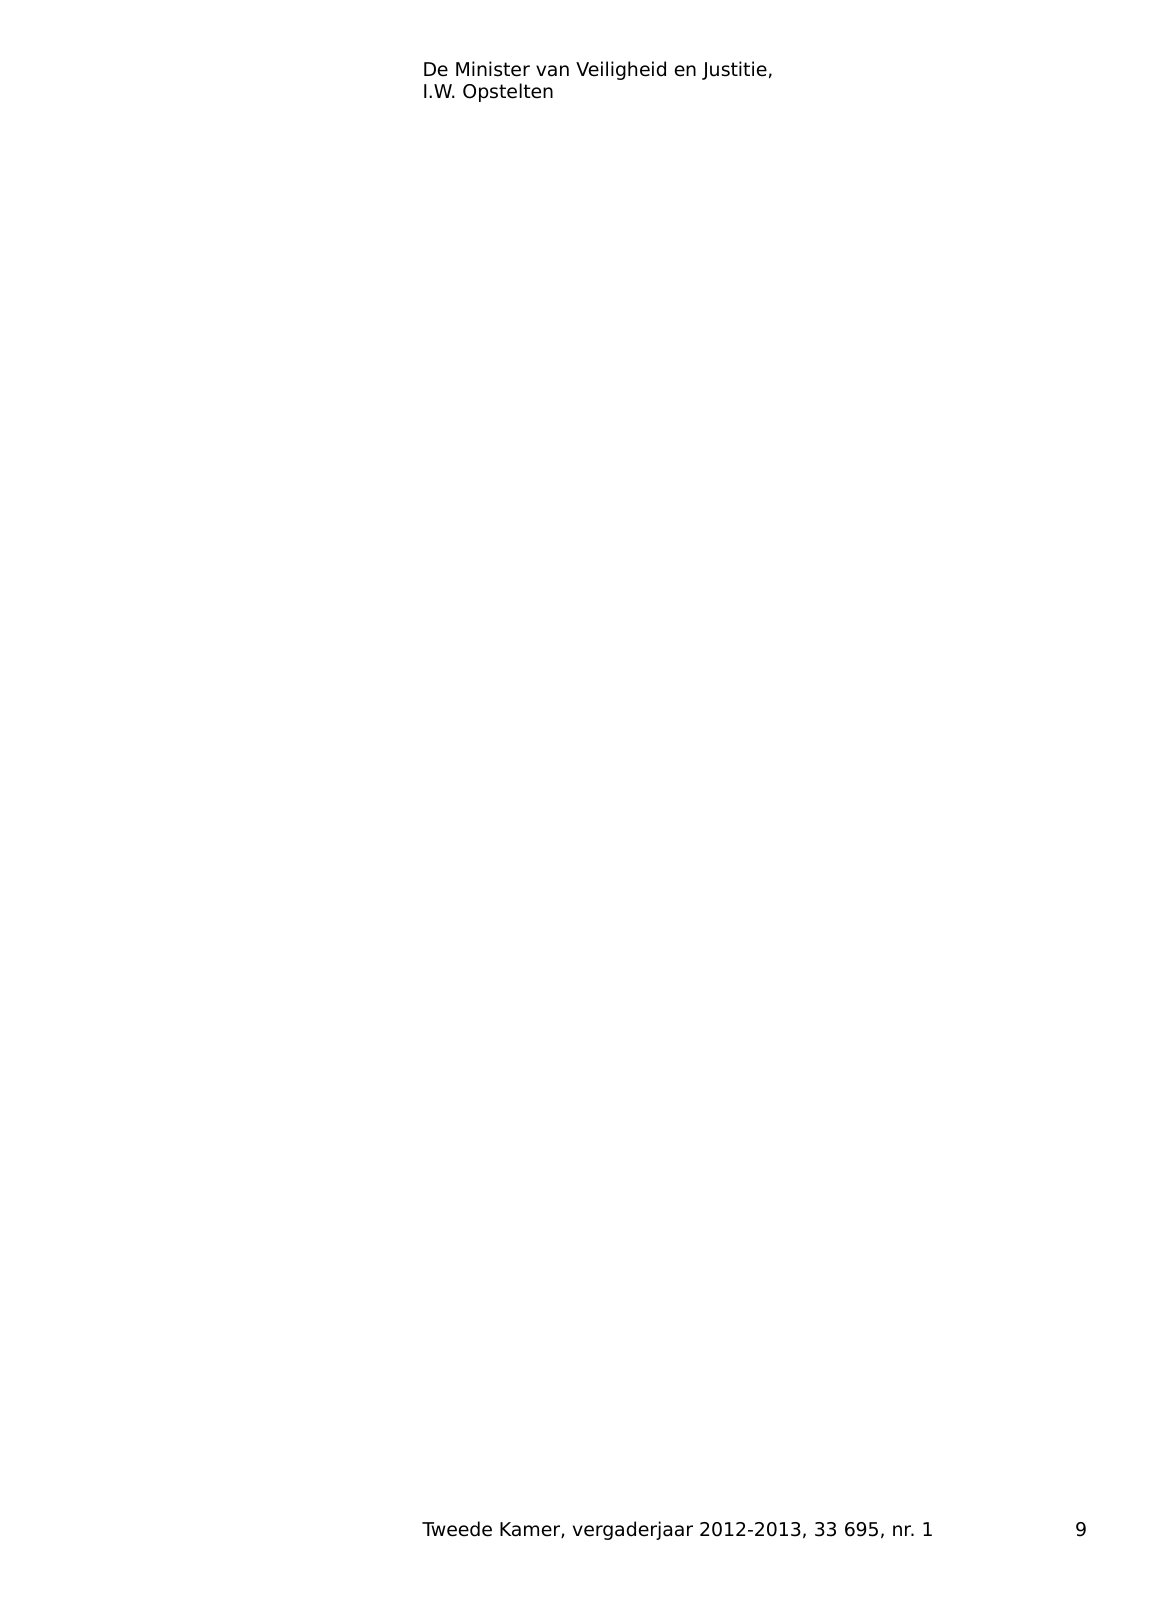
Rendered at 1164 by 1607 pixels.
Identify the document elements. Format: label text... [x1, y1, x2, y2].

text De Minister van Veiligheid en Justitie, I.W. Opstelten [422, 59, 1087, 103]
